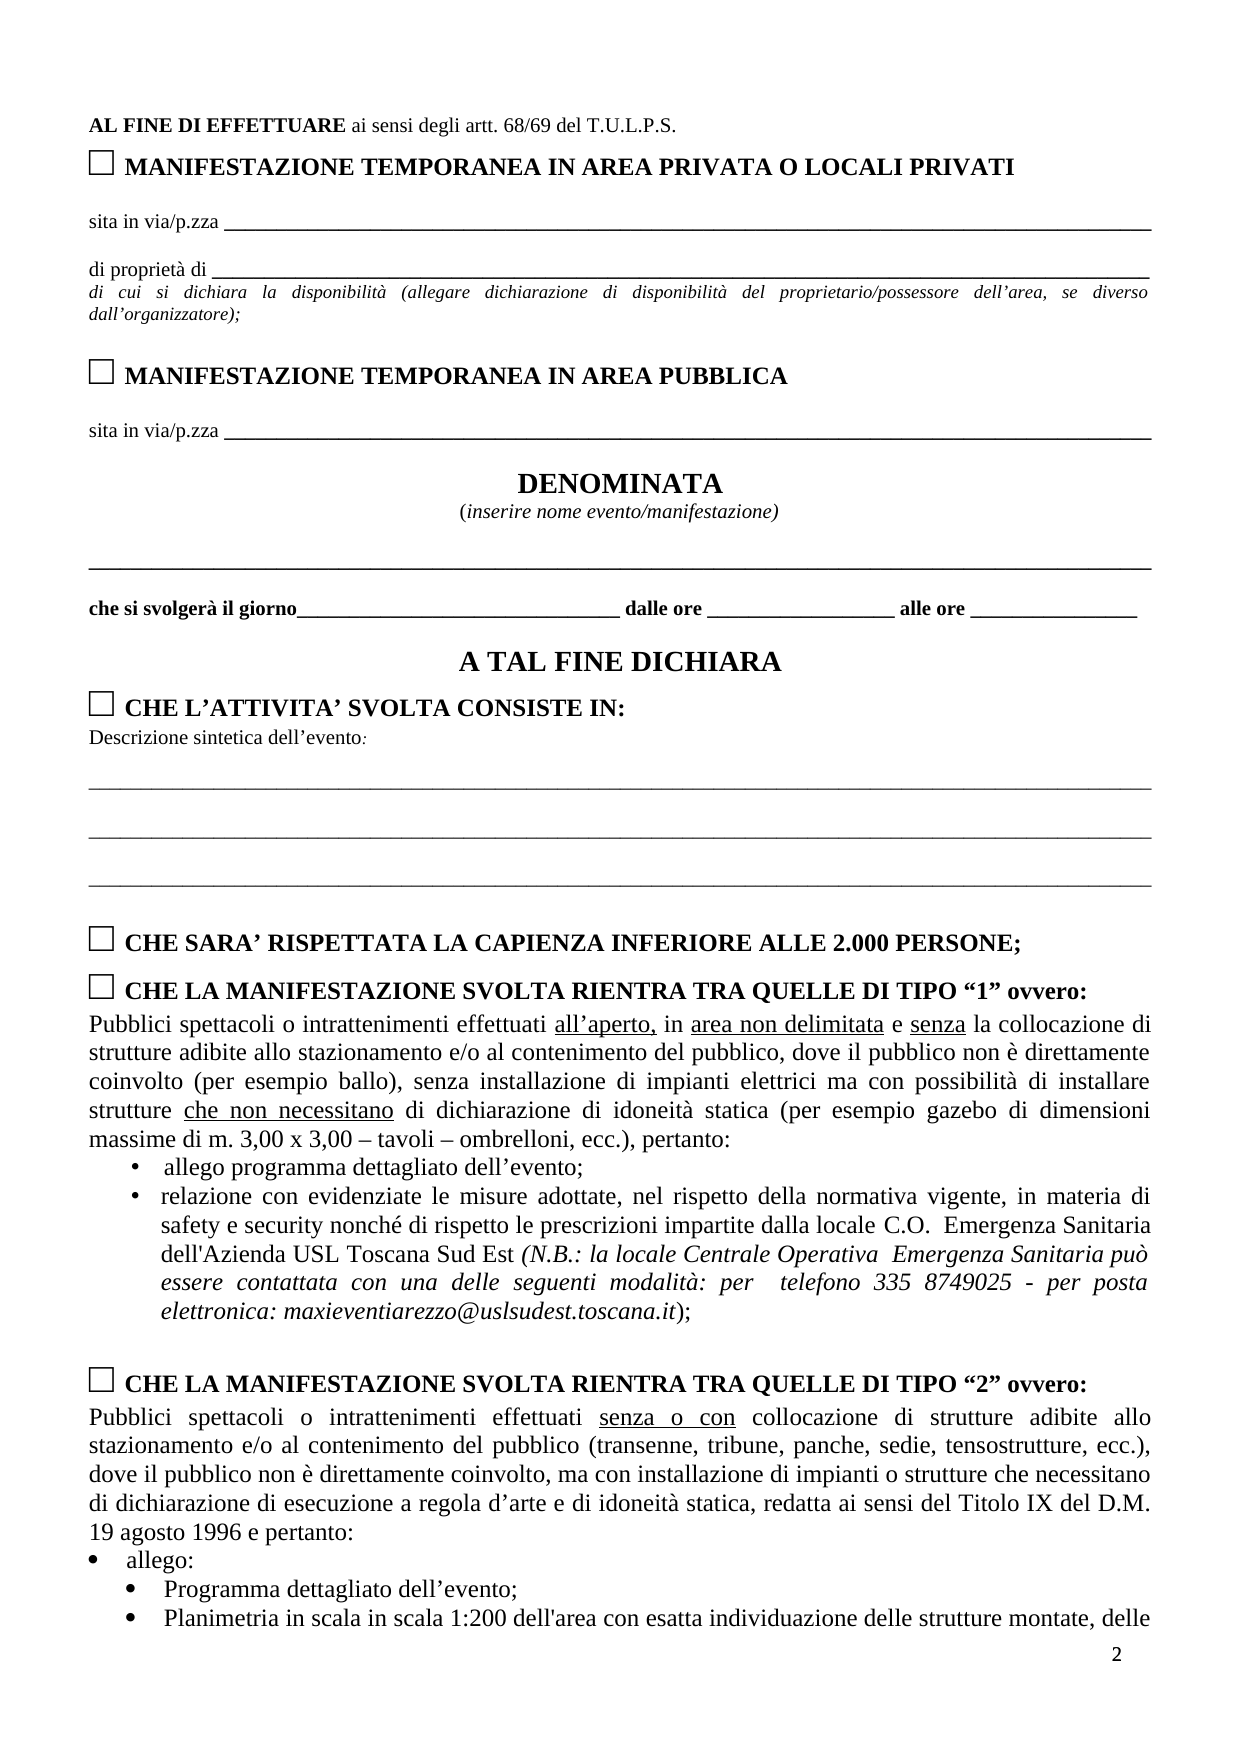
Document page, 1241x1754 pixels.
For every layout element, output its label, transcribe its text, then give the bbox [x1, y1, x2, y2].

text di cui si dichiara la disponibilità (allegare dichiarazione di disponibilità del proprietario/possessore dell’area, se diverso dall’organizzatore); [89, 281, 1152, 324]
text sita in via/p.zza _________________________________________________________________________________________ [89, 418, 1152, 442]
text □ CHE LA MANIFESTAZIONE SVOLTA RIENTRA TRA QUELLE DI TIPO “1” ovvero: [89, 961, 1152, 1009]
text AL FINE DI EFFETTUARE ai sensi degli artt. 68/69 del T.U.L.P.S. [89, 113, 1152, 137]
list Planimetria in scala in scala 1:200 dell'area con esatta individuazione delle strutture montate, delle [126, 1603, 1152, 1632]
text □ CHE L’ATTIVITA’ SVOLTA CONSISTE IN: [89, 677, 1152, 725]
text Descrizione sintetica dell’evento: [89, 725, 1152, 749]
text ______________________________________________________________________________________________________ [89, 865, 1152, 886]
text □ CHE LA MANIFESTAZIONE SVOLTA RIENTRA TRA QUELLE DI TIPO “2” ovvero: [89, 1354, 1152, 1402]
text □ MANIFESTAZIONE TEMPORANEA IN AREA PUBBLICA [89, 346, 1152, 394]
text DENOMINATA [89, 466, 1152, 499]
text di proprietà di __________________________________________________________________________________________ [89, 257, 1152, 281]
list allego programma dettagliato dell’evento; [131, 1152, 1152, 1181]
text ______________________________________________________________________________________________________ [89, 768, 1152, 789]
list allego: [89, 1545, 1152, 1574]
text □ MANIFESTAZIONE TEMPORANEA IN AREA PRIVATA O LOCALI PRIVATI [89, 137, 1152, 185]
text (inserire nome evento/manifestazione) [89, 499, 1152, 523]
text sita in via/p.zza _________________________________________________________________________________________ [89, 209, 1152, 233]
text ______________________________________________________________________________________________________ [89, 817, 1152, 838]
text □ CHE SARA’ RISPETTATA LA CAPIENZA INFERIORE ALLE 2.000 PERSONE; [89, 913, 1152, 961]
text A TAL FINE DICHIARA [89, 644, 1152, 677]
text Pubblici spettacoli o intrattenimenti effettuati all’aperto, in area non delimitata e senza la collocazione di strutture adibite allo stazionamento e/o al contenimento del pubblico, dove il pubblico non è direttamente coinvolto (per esempio ballo), senza installazione di impianti elettrici ma con possibilità di installare strutture che non necessitano di dichiarazione di idoneità statica (per esempio gazebo di dimensioni massime di m. 3,00 x 3,00 – tavoli – ombrelloni, ecc.), pertanto: [89, 1009, 1152, 1152]
text che si svolgerà il giorno_______________________________ dalle ore __________________ alle ore ________________ [89, 596, 1152, 620]
list Programma dettagliato dell’evento; [126, 1574, 1152, 1603]
list relazione con evidenziate le misure adottate, nel rispetto della normativa vigente, in materia di safety e security nonché di rispetto le prescrizioni impartite dalla locale C.O. Emergenza Sanitaria dell'Azienda USL Toscana Sud Est (N.B.: la locale Centrale Operativa Emergenza Sanitaria può essere contattata con una delle seguenti modalità: per telefono 335 8749025 - per posta elettronica: maxieventiarezzo@uslsudest.toscana.it); [131, 1181, 1152, 1325]
text Pubblici spettacoli o intrattenimenti effettuati senza o con collocazione di strutture adibite allo stazionamento e/o al contenimento del pubblico (transenne, tribune, panche, sedie, tensostrutture, ecc.), dove il pubblico non è direttamente coinvolto, ma con installazione di impianti o strutture che necessitano di dichiarazione di esecuzione a regola d’arte e di idoneità statica, redatta ai sensi del Titolo IX del D.M. 19 agosto 1996 e pertanto: [89, 1402, 1152, 1545]
text ______________________________________________________________________________________________________ [89, 547, 1152, 568]
